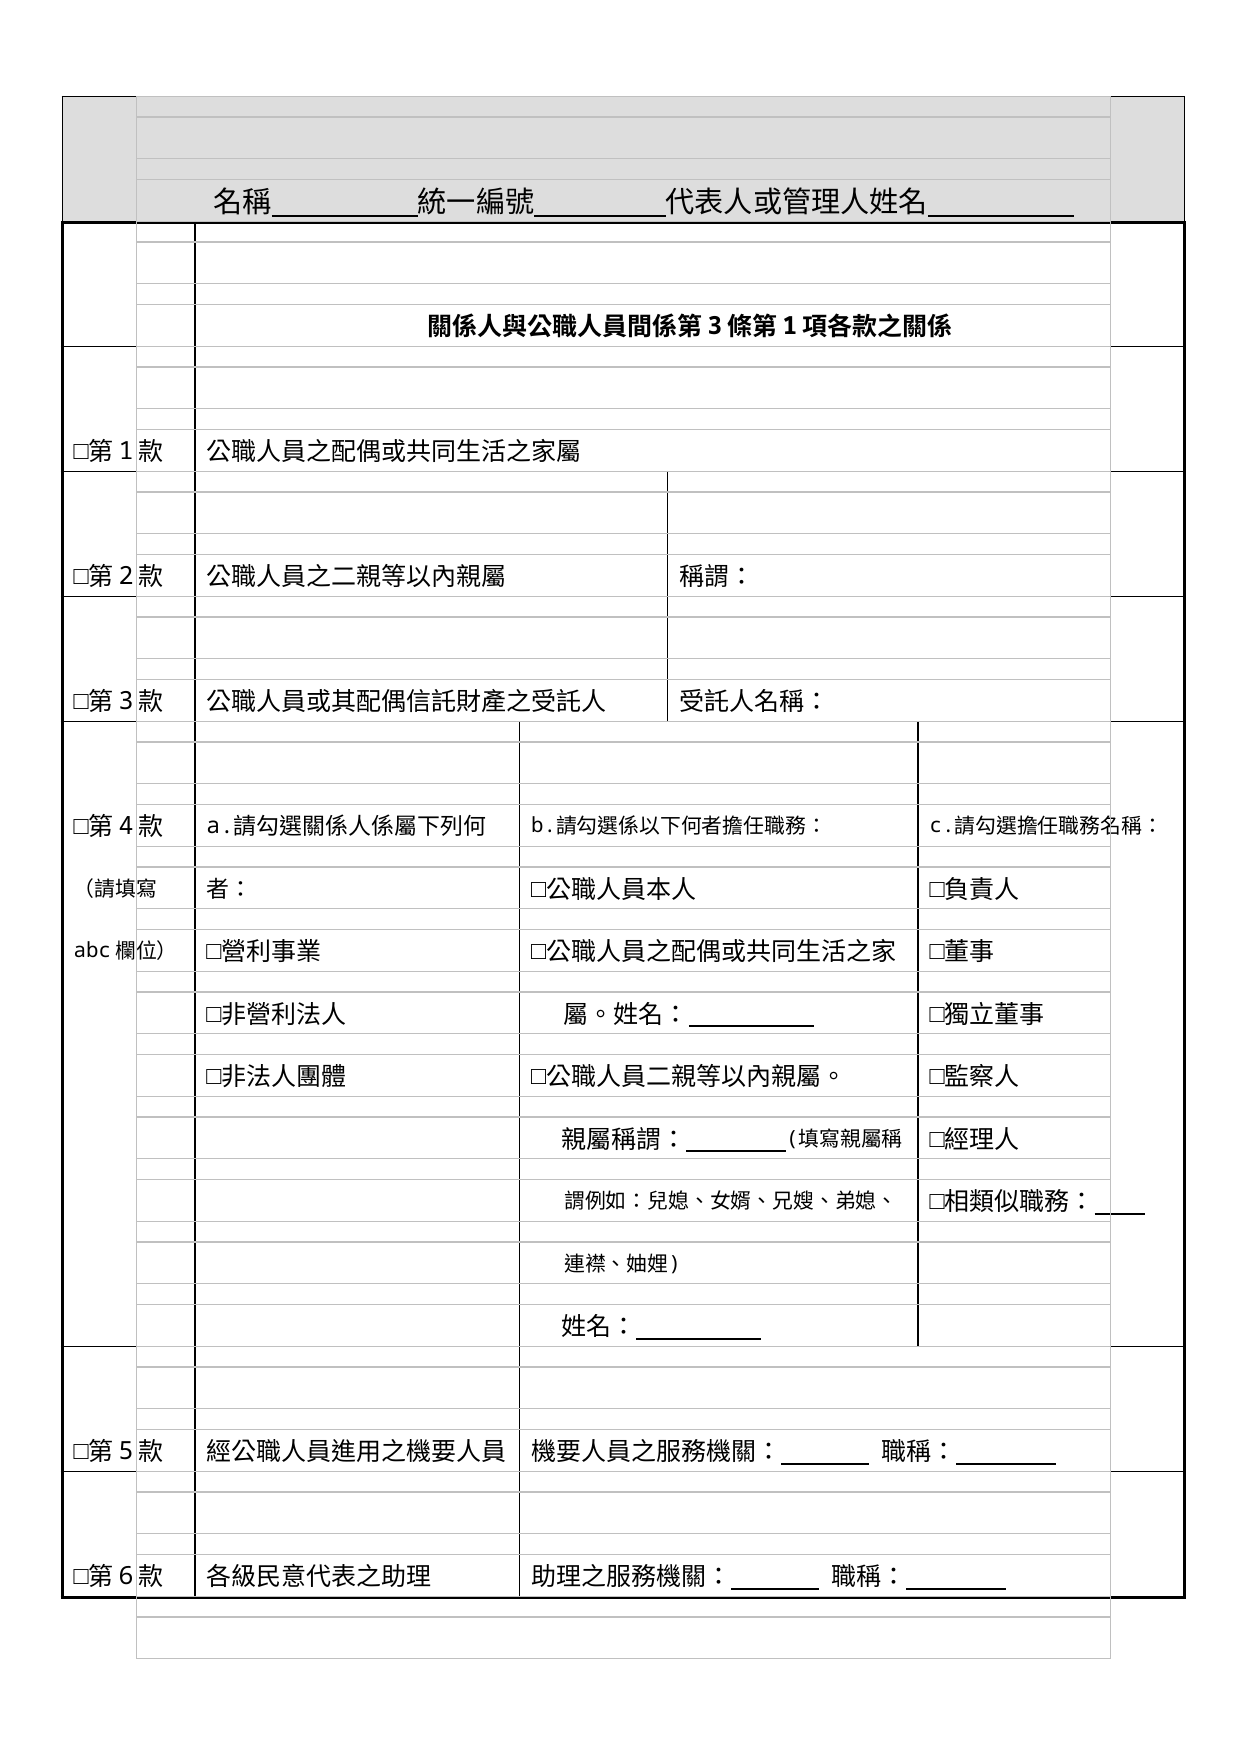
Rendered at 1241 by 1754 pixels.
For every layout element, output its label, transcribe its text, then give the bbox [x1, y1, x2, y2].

table_cell [137, 618, 194, 658]
table_cell [520, 722, 917, 741]
table_cell [196, 1409, 519, 1429]
table_cell c.請勾選擔任職務名稱： □負責人 □董事 □獨立董事 □監察人 □經理人 □相類似職務： [919, 868, 1110, 908]
table_cell □非法人團體 [196, 1055, 519, 1096]
table_cell □第2 [64, 472, 136, 596]
table_cell c.請勾選擔任職務名稱： □負責人 □董事 □獨立董事 □監察人 □經理人 □相類似職務： [919, 1284, 1110, 1304]
table_cell [1111, 1472, 1183, 1596]
table_cell 公職人員或其配偶信託財產之受託人 [196, 680, 667, 721]
table_cell [520, 1534, 1110, 1554]
table_cell [668, 493, 1110, 533]
table_cell □第4款 （請填寫abc欄位） [137, 1243, 194, 1283]
table_cell [520, 1493, 1110, 1533]
table_cell 關係人 關係人（屬自然人者）：姓名 關係人（屬營利事業、非營利之法人或非法人團體）： 名稱 統一編號 代表人或管理人姓名 [63, 97, 136, 221]
table_cell [196, 243, 1110, 283]
table_cell 關係人 關係人（屬自然人者）：姓名 關係人（屬營利事業、非營利之法人或非法人團體）： 名稱 統一編號 代表人或管理人姓名 [137, 180, 1110, 221]
table_cell 助理之服務機關： 職稱： [520, 1555, 1110, 1596]
table_cell [137, 347, 194, 366]
table_cell 經公職人員進用之機要人員 [196, 1430, 519, 1471]
table_cell □第4款 （請填寫abc欄位） [137, 1055, 194, 1096]
table_cell □第4款 （請填寫abc欄位） [137, 1118, 194, 1158]
table_cell 關係人 關係人（屬自然人者）：姓名 關係人（屬營利事業、非營利之法人或非法人團體）： 名稱 統一編號 代表人或管理人姓名 [137, 159, 1110, 179]
table_cell [64, 224, 136, 346]
table_cell [196, 534, 667, 554]
table_cell □第4款 （請填寫abc欄位） [137, 1097, 194, 1116]
table_cell [137, 1472, 194, 1491]
table_cell [196, 493, 667, 533]
table_cell 屬。姓名： [520, 993, 917, 1033]
table_cell [1111, 1347, 1183, 1471]
table_cell 款 [137, 1555, 194, 1596]
table_cell [520, 1368, 1110, 1408]
table_cell [137, 243, 194, 283]
table_cell [196, 1368, 519, 1408]
table_cell □第4款 （請填寫abc欄位） [137, 868, 194, 908]
table_cell □第4款 （請填寫abc欄位） [137, 784, 194, 804]
table_cell □第4款 （請填寫abc欄位） [137, 743, 194, 783]
table_cell [196, 1118, 519, 1158]
table_cell c.請勾選擔任職務名稱： □負責人 □董事 □獨立董事 □監察人 □經理人 □相類似職務： [919, 1097, 1110, 1116]
table_cell [520, 1347, 1110, 1366]
table_cell [137, 472, 194, 491]
table_cell 關係人 關係人（屬自然人者）：姓名 關係人（屬營利事業、非營利之法人或非法人團體）： 名稱 統一編號 代表人或管理人姓名 [1111, 97, 1184, 221]
table_cell [137, 368, 194, 408]
table_cell [1111, 224, 1183, 346]
table_cell 者： [196, 868, 519, 908]
table_cell [668, 618, 1110, 658]
table_cell [1111, 347, 1183, 471]
table_cell □營利事業 [196, 930, 519, 971]
table_cell 連襟、妯娌) [520, 1243, 917, 1283]
table_cell [196, 347, 1110, 366]
table_cell 關係人與公職人員間係第3條第1項各款之關係 [196, 305, 1110, 346]
table_cell [137, 1534, 194, 1554]
table_cell [137, 659, 194, 679]
table_cell [196, 909, 519, 929]
table_cell □第4款 （請填寫abc欄位） [137, 1305, 194, 1346]
table_cell c.請勾選擔任職務名稱： □負責人 □董事 □獨立董事 □監察人 □經理人 □相類似職務： [919, 993, 1110, 1033]
table_cell □公職人員本人 [520, 868, 917, 908]
table_cell [520, 909, 917, 929]
table_cell □第4款 （請填寫abc欄位） [137, 909, 194, 929]
table_cell [196, 1347, 519, 1366]
table_cell □第1 [64, 347, 136, 471]
table_cell [137, 409, 194, 429]
table_cell [1111, 597, 1183, 721]
table_cell [668, 534, 1110, 554]
table_cell c.請勾選擔任職務名稱： □負責人 □董事 □獨立董事 □監察人 □經理人 □相類似職務： [919, 972, 1110, 991]
table_cell □公職人員二親等以內親屬。 [520, 1055, 917, 1096]
table_cell [196, 224, 1110, 241]
table_cell 姓名： [520, 1305, 917, 1346]
table_cell □第5 [64, 1347, 136, 1471]
table_cell [196, 1159, 519, 1179]
table_cell c.請勾選擔任職務名稱： □負責人 □董事 □獨立董事 □監察人 □經理人 □相類似職務： [919, 805, 1110, 846]
table_cell [520, 972, 917, 991]
table_cell c.請勾選擔任職務名稱： □負責人 □董事 □獨立董事 □監察人 □經理人 □相類似職務： [1111, 722, 1183, 1346]
table_cell [668, 472, 1110, 491]
table_cell 款 [137, 1430, 194, 1471]
table_cell c.請勾選擔任職務名稱： □負責人 □董事 □獨立董事 □監察人 □經理人 □相類似職務： [919, 847, 1110, 866]
table_cell [196, 284, 1110, 304]
table_cell 各級民意代表之助理 [196, 1555, 519, 1596]
table_cell [137, 1409, 194, 1429]
table_cell [1111, 472, 1183, 596]
table_cell 款 [137, 680, 194, 721]
table_cell c.請勾選擔任職務名稱： □負責人 □董事 □獨立董事 □監察人 □經理人 □相類似職務： [919, 1305, 1110, 1346]
table_cell [196, 368, 1110, 408]
table_cell c.請勾選擔任職務名稱： □負責人 □董事 □獨立董事 □監察人 □經理人 □相類似職務： [919, 1055, 1110, 1096]
table_cell [196, 618, 667, 658]
table_cell [137, 1368, 194, 1408]
table_cell c.請勾選擔任職務名稱： □負責人 □董事 □獨立董事 □監察人 □經理人 □相類似職務： [919, 1243, 1110, 1283]
table_cell b.請勾選係以下何者擔任職務： [520, 805, 917, 846]
table_cell 謂例如：兒媳、女婿、兄嫂、弟媳、 [520, 1180, 917, 1221]
table_cell [137, 284, 194, 304]
table_cell □第4款 （請填寫abc欄位） [137, 1222, 194, 1241]
table_cell 關係人 關係人（屬自然人者）：姓名 關係人（屬營利事業、非營利之法人或非法人團體）： 名稱 統一編號 代表人或管理人姓名 [137, 118, 1110, 158]
table_cell □第4款 （請填寫abc欄位） [137, 972, 194, 991]
table_cell 款 [137, 430, 194, 471]
table_cell □第4款 （請填寫abc欄位） [137, 1180, 194, 1221]
table_cell [520, 1472, 1110, 1491]
table_cell c.請勾選擔任職務名稱： □負責人 □董事 □獨立董事 □監察人 □經理人 □相類似職務： [919, 1159, 1110, 1179]
table_cell c.請勾選擔任職務名稱： □負責人 □董事 □獨立董事 □監察人 □經理人 □相類似職務： [919, 1222, 1110, 1241]
table_cell [137, 597, 194, 616]
table_cell [196, 1305, 519, 1346]
table_cell [520, 743, 917, 783]
table_cell [196, 472, 667, 491]
table_cell 公職人員之二親等以內親屬 [196, 555, 667, 596]
table_cell [137, 493, 194, 533]
table_cell [196, 1034, 519, 1054]
table_cell [196, 743, 519, 783]
table_cell [137, 534, 194, 554]
table_cell [520, 1222, 917, 1241]
table_cell 款 [137, 555, 194, 596]
table_cell c.請勾選擔任職務名稱： □負責人 □董事 □獨立董事 □監察人 □經理人 □相類似職務： [919, 784, 1110, 804]
table_cell □公職人員之配偶或共同生活之家 [520, 930, 917, 971]
table_cell □非營利法人 [196, 993, 519, 1033]
table_cell □第4款 （請填寫abc欄位） [137, 993, 194, 1033]
table_cell 關係人 關係人（屬自然人者）：姓名 關係人（屬營利事業、非營利之法人或非法人團體）： 名稱 統一編號 代表人或管理人姓名 [137, 97, 1110, 116]
table_cell [520, 1284, 917, 1304]
table_cell □第4款 （請填寫abc欄位） [137, 1159, 194, 1179]
table_cell □第4款 （請填寫abc欄位） [137, 1034, 194, 1054]
table_cell c.請勾選擔任職務名稱： □負責人 □董事 □獨立董事 □監察人 □經理人 □相類似職務： [919, 930, 1110, 971]
table_cell □第4款 （請填寫abc欄位） [64, 722, 136, 1346]
table_cell [520, 1159, 917, 1179]
table_cell [196, 1222, 519, 1241]
table_cell [137, 305, 194, 346]
table_cell [196, 1472, 519, 1491]
table_cell [196, 597, 667, 616]
table_cell 親屬稱謂： (填寫親屬稱 [520, 1118, 917, 1158]
table_cell [196, 409, 1110, 429]
table_cell [196, 722, 519, 741]
table_cell □第4款 （請填寫abc欄位） [137, 722, 194, 741]
table_cell c.請勾選擔任職務名稱： □負責人 □董事 □獨立董事 □監察人 □經理人 □相類似職務： [919, 743, 1110, 783]
table_cell [196, 972, 519, 991]
table_cell [196, 784, 519, 804]
table_cell c.請勾選擔任職務名稱： □負責人 □董事 □獨立董事 □監察人 □經理人 □相類似職務： [919, 1118, 1110, 1158]
table_cell a.請勾選關係人係屬下列何 [196, 805, 519, 846]
table_cell 公職人員之配偶或共同生活之家屬 [196, 430, 1110, 471]
table_cell [196, 847, 519, 866]
table_cell [668, 659, 1110, 679]
table_cell [196, 1180, 519, 1221]
table_cell c.請勾選擔任職務名稱： □負責人 □董事 □獨立董事 □監察人 □經理人 □相類似職務： [919, 722, 1110, 741]
table_cell □第6 [64, 1472, 136, 1596]
table_cell c.請勾選擔任職務名稱： □負責人 □董事 □獨立董事 □監察人 □經理人 □相類似職務： [919, 1180, 1110, 1221]
table_cell □第4款 （請填寫abc欄位） [137, 805, 194, 846]
table_cell [196, 659, 667, 679]
table_cell □第3 [64, 597, 136, 721]
table_cell □第4款 （請填寫abc欄位） [137, 930, 194, 971]
table_cell [196, 1493, 519, 1533]
table_cell c.請勾選擔任職務名稱： □負責人 □董事 □獨立董事 □監察人 □經理人 □相類似職務： [919, 1034, 1110, 1054]
table_cell 機要人員之服務機關： 職稱： [520, 1430, 1110, 1471]
table_cell [520, 847, 917, 866]
table_cell 受託人名稱： [668, 680, 1110, 721]
table_cell [520, 1097, 917, 1116]
table_cell [520, 1034, 917, 1054]
table_cell [196, 1534, 519, 1554]
table_cell [196, 1097, 519, 1116]
table_cell c.請勾選擔任職務名稱： □負責人 □董事 □獨立董事 □監察人 □經理人 □相類似職務： [919, 909, 1110, 929]
table_cell [520, 1409, 1110, 1429]
table_cell [137, 1347, 194, 1366]
table_cell 稱謂： [668, 555, 1110, 596]
table_cell [137, 224, 194, 241]
table_cell □第4款 （請填寫abc欄位） [137, 1284, 194, 1304]
table_cell [196, 1243, 519, 1283]
table_cell [668, 597, 1110, 616]
table_cell [520, 784, 917, 804]
table_cell □第4款 （請填寫abc欄位） [137, 847, 194, 866]
table_cell [196, 1284, 519, 1304]
table_cell [137, 1493, 194, 1533]
